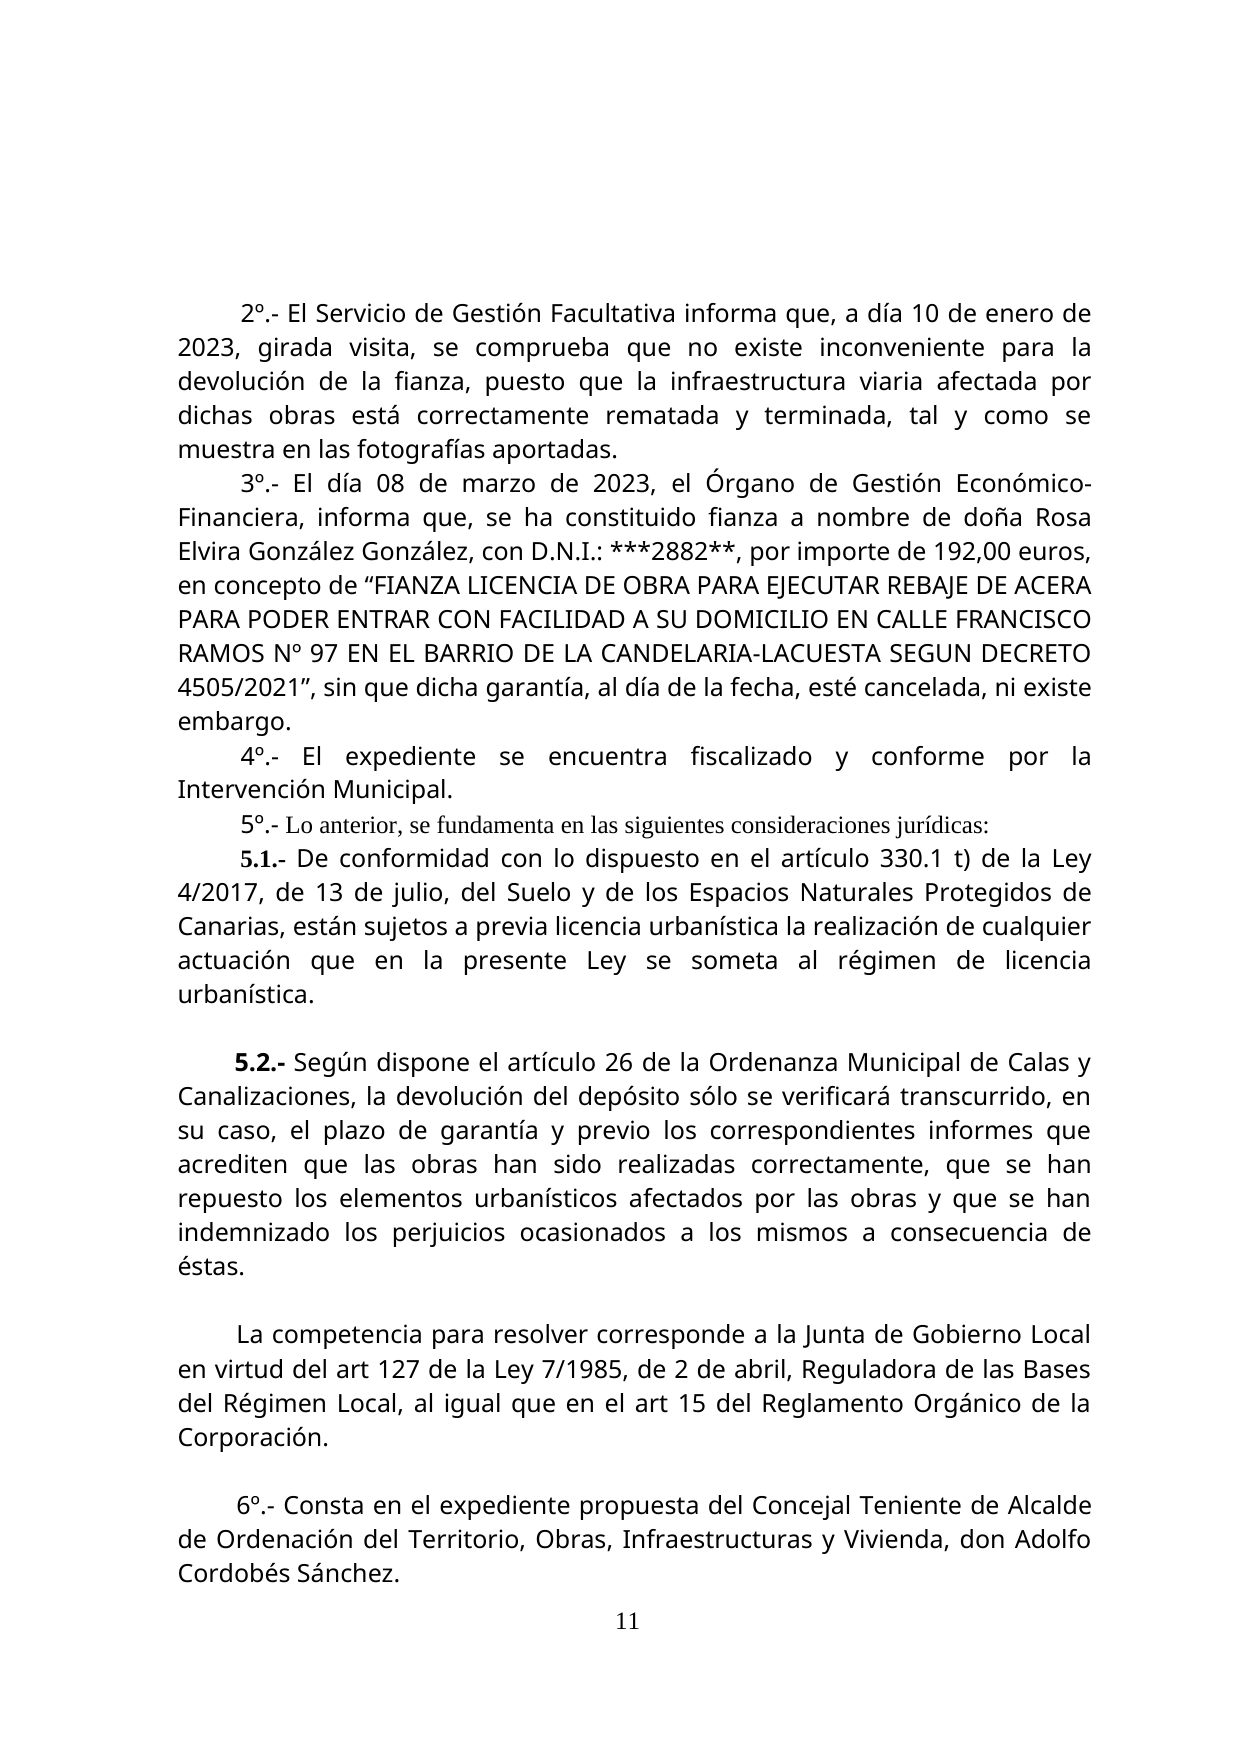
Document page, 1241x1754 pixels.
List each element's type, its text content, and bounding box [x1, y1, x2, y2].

text 5.1.- De conformidad con lo dispuesto en el artículo 330.1 t) de la Ley 4/2017, de 13 de julio, del Suelo y de los Espacios Naturales Protegidos de Canarias, están sujetos a previa licencia urbanística la realización de cualquier actuación que en la presente Ley se someta al régimen de licencia urbanística. [177, 840, 1093, 1011]
text 6º.- Consta en el expediente propuesta del Concejal Teniente de Alcalde de Ordenación del Territorio, Obras, Infraestructuras y Vivienda, don Adolfo Cordobés Sánchez. [177, 1487, 1093, 1590]
text 5º.- Lo anterior, se fundamenta en las siguientes consideraciones jurídicas: [177, 806, 1093, 840]
text 3º.- El día 08 de marzo de 2023, el Órgano de Gestión Económico-Financiera, informa que, se ha constituido fianza a nombre de doña Rosa Elvira González González, con D.N.I.: ***2882**, por importe de 192,00 euros, en concepto de “FIANZA LICENCIA DE OBRA PARA EJECUTAR REBAJE DE ACERA PARA PODER ENTRAR CON FACILIDAD A SU DOMICILIO EN CALLE FRANCISCO RAMOS Nº 97 EN EL BARRIO DE LA CANDELARIA-LACUESTA SEGUN DECRETO 4505/2021”, sin que dicha garantía, al día de la fecha, esté cancelada, ni existe embargo. [177, 466, 1093, 738]
text 2º.- El Servicio de Gestión Facultativa informa que, a día 10 de enero de 2023, girada visita, se comprueba que no existe inconveniente para la devolución de la fianza, puesto que la infraestructura viaria afectada por dichas obras está correctamente rematada y terminada, tal y como se muestra en las fotografías aportadas. [177, 295, 1093, 466]
text 4º.- El expediente se encuentra fiscalizado y conforme por la Intervención Municipal. [177, 738, 1093, 806]
text 5.2.- Según dispone el artículo 26 de la Ordenanza Municipal de Calas y Canalizaciones, la devolución del depósito sólo se verificará transcurrido, en su caso, el plazo de garantía y previo los correspondientes informes que acrediten que las obras han sido realizadas correctamente, que se han repuesto los elementos urbanísticos afectados por las obras y que se han indemnizado los perjuicios ocasionados a los mismos a consecuencia de éstas. [177, 1045, 1093, 1283]
text La competencia para resolver corresponde a la Junta de Gobierno Local en virtud del art 127 de la Ley 7/1985, de 2 de abril, Reguladora de las Bases del Régimen Local, al igual que en el art 15 del Reglamento Orgánico de la Corporación. [177, 1317, 1093, 1453]
